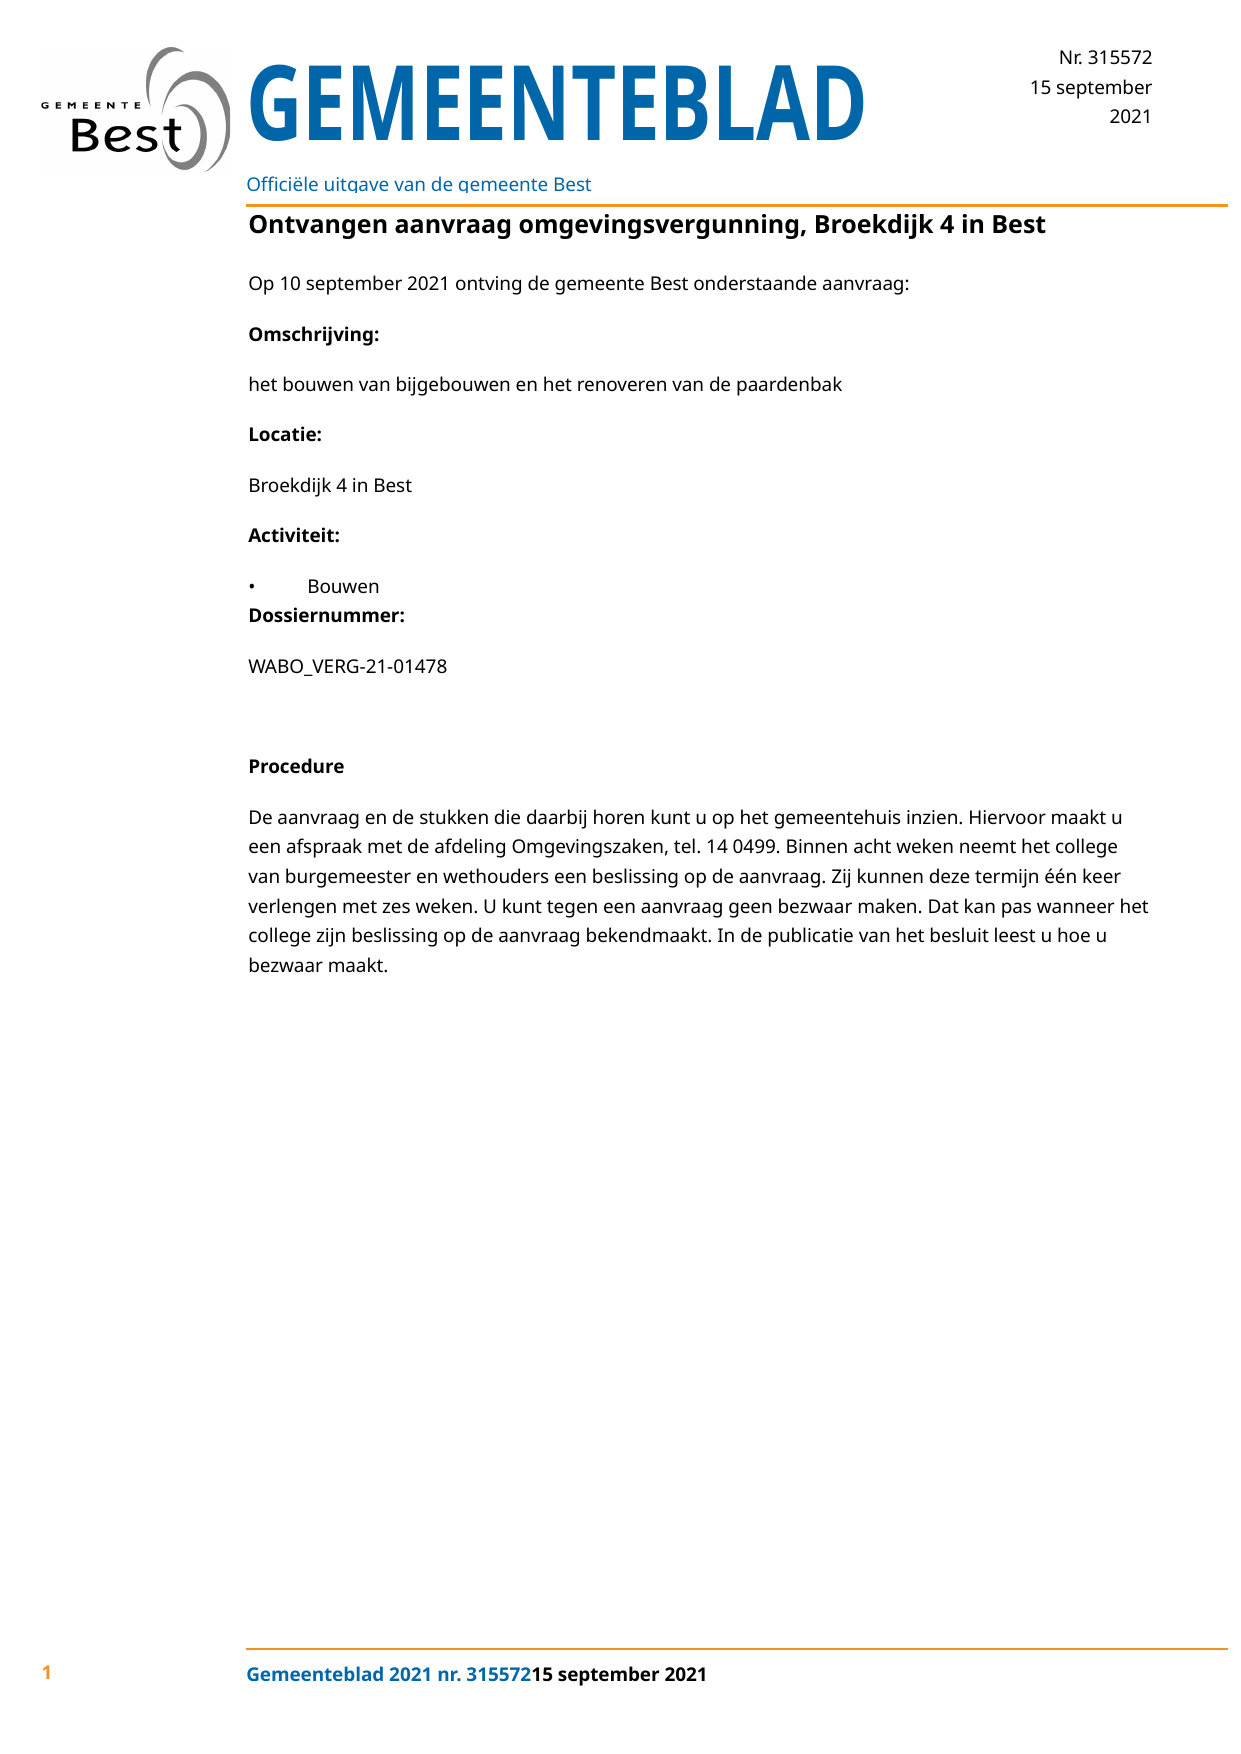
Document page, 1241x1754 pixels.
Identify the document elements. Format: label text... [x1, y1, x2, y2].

text Procedure [248, 754, 1152, 779]
list Bouwen [248, 573, 1152, 598]
text Omschrijving: [248, 321, 1152, 346]
text WABO_VERG-21-01478 [248, 653, 1152, 678]
picture [41, 47, 231, 172]
text Activiteit: [248, 522, 1152, 548]
text Locatie: [248, 422, 1152, 447]
text Ontvangen aanvraag omgevingsvergunning, Broekdijk 4 in Best [248, 207, 1152, 241]
text Dossiernummer: [248, 602, 1152, 628]
text De aanvraag en de stukken die daarbij horen kunt u op het gemeentehuis inzien. Hiervoor maakt u een afspraak met de afdeling Omgevingszaken, tel. 14 0499. Binnen acht weken neemt het college van burgemeester en wethouders een beslissing op de aanvraag. Zij kunnen deze termijn één keer verlengen met zes weken. U kunt tegen een aanvraag geen bezwaar maken. Dat kan pas wanneer het college zijn beslissing op de aanvraag bekendmaakt. In de publicatie van het besluit leest u hoe u bezwaar maakt. [248, 804, 1152, 978]
text het bouwen van bijgebouwen en het renoveren van de paardenbak [248, 371, 1152, 397]
text Op 10 september 2021 ontving de gemeente Best onderstaande aanvraag: [248, 270, 1152, 296]
text Broekdijk 4 in Best [248, 472, 1152, 498]
